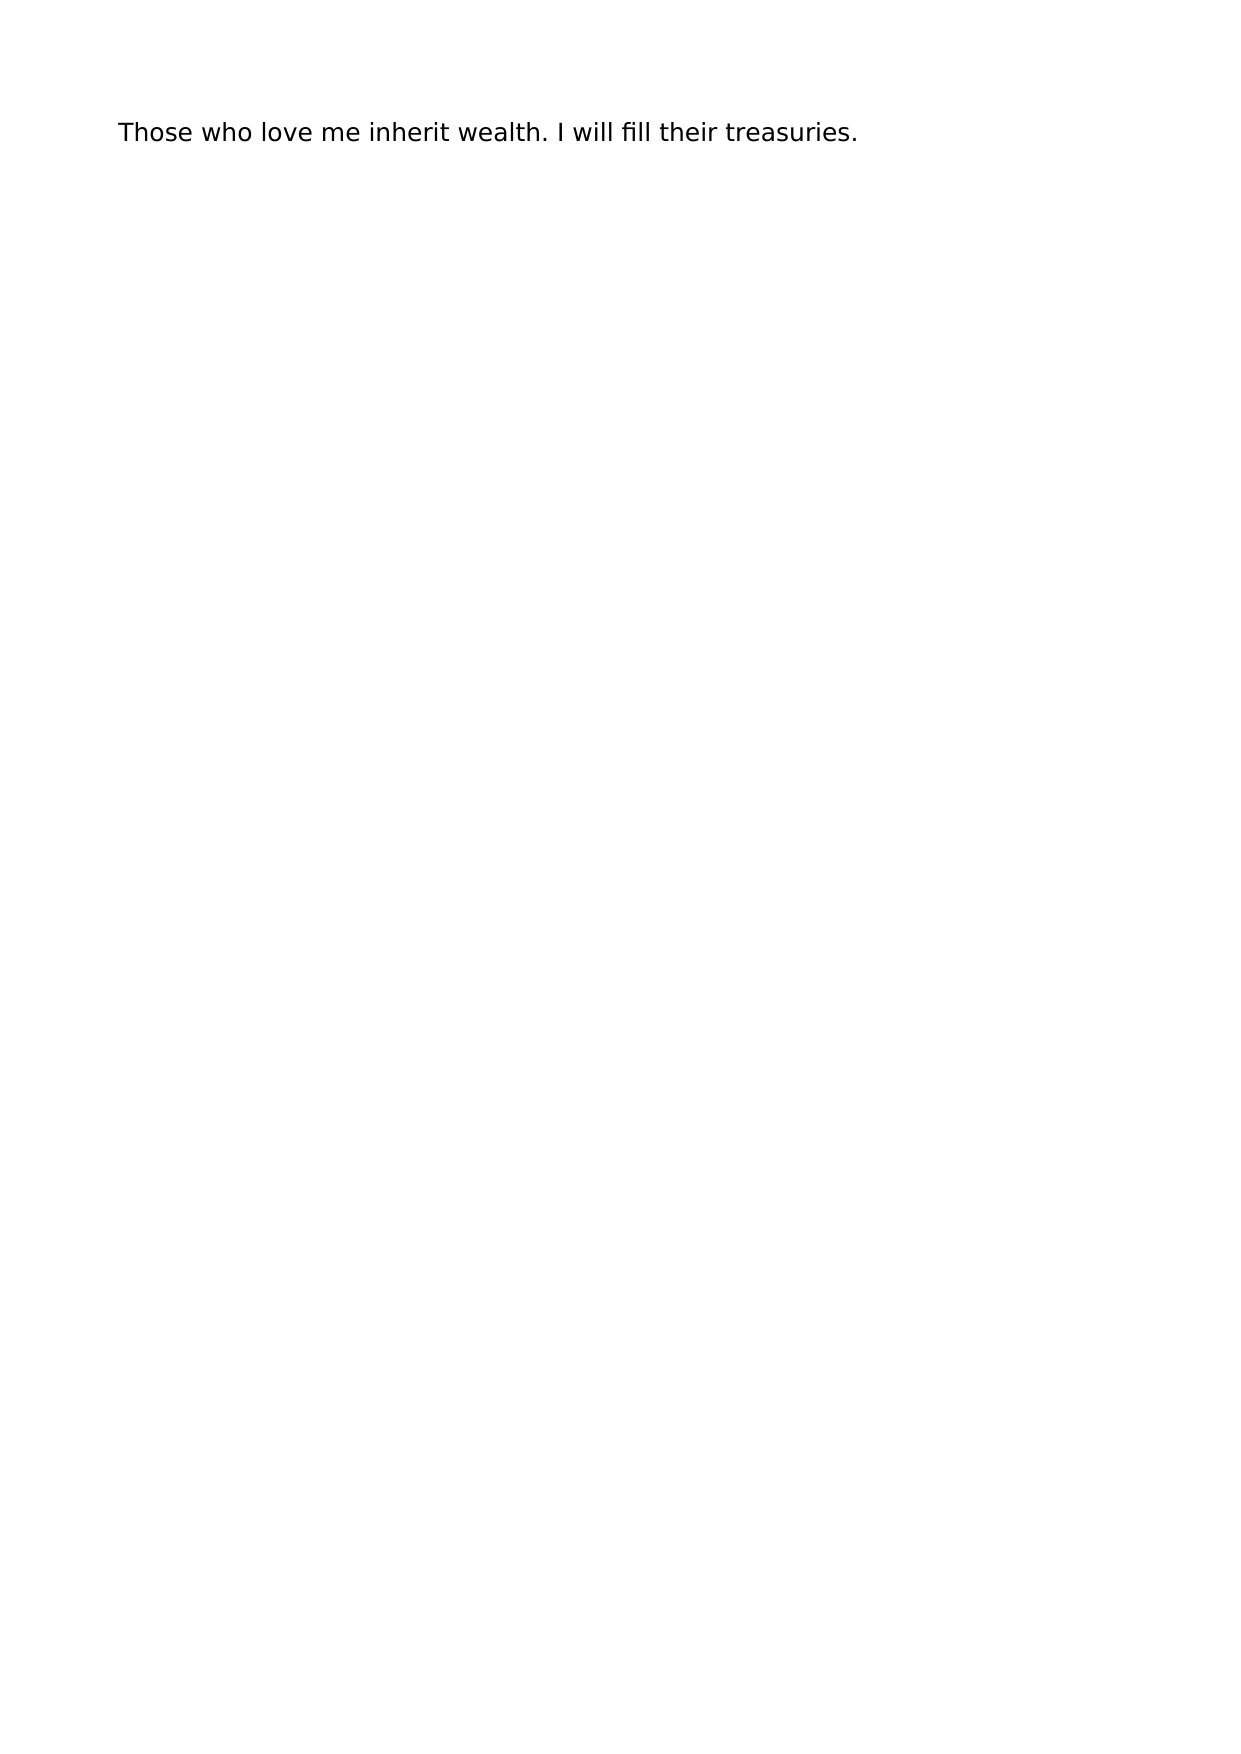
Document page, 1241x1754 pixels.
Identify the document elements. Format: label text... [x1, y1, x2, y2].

text Those who love me inherit wealth. I will fill their treasuries. [118, 118, 1122, 147]
